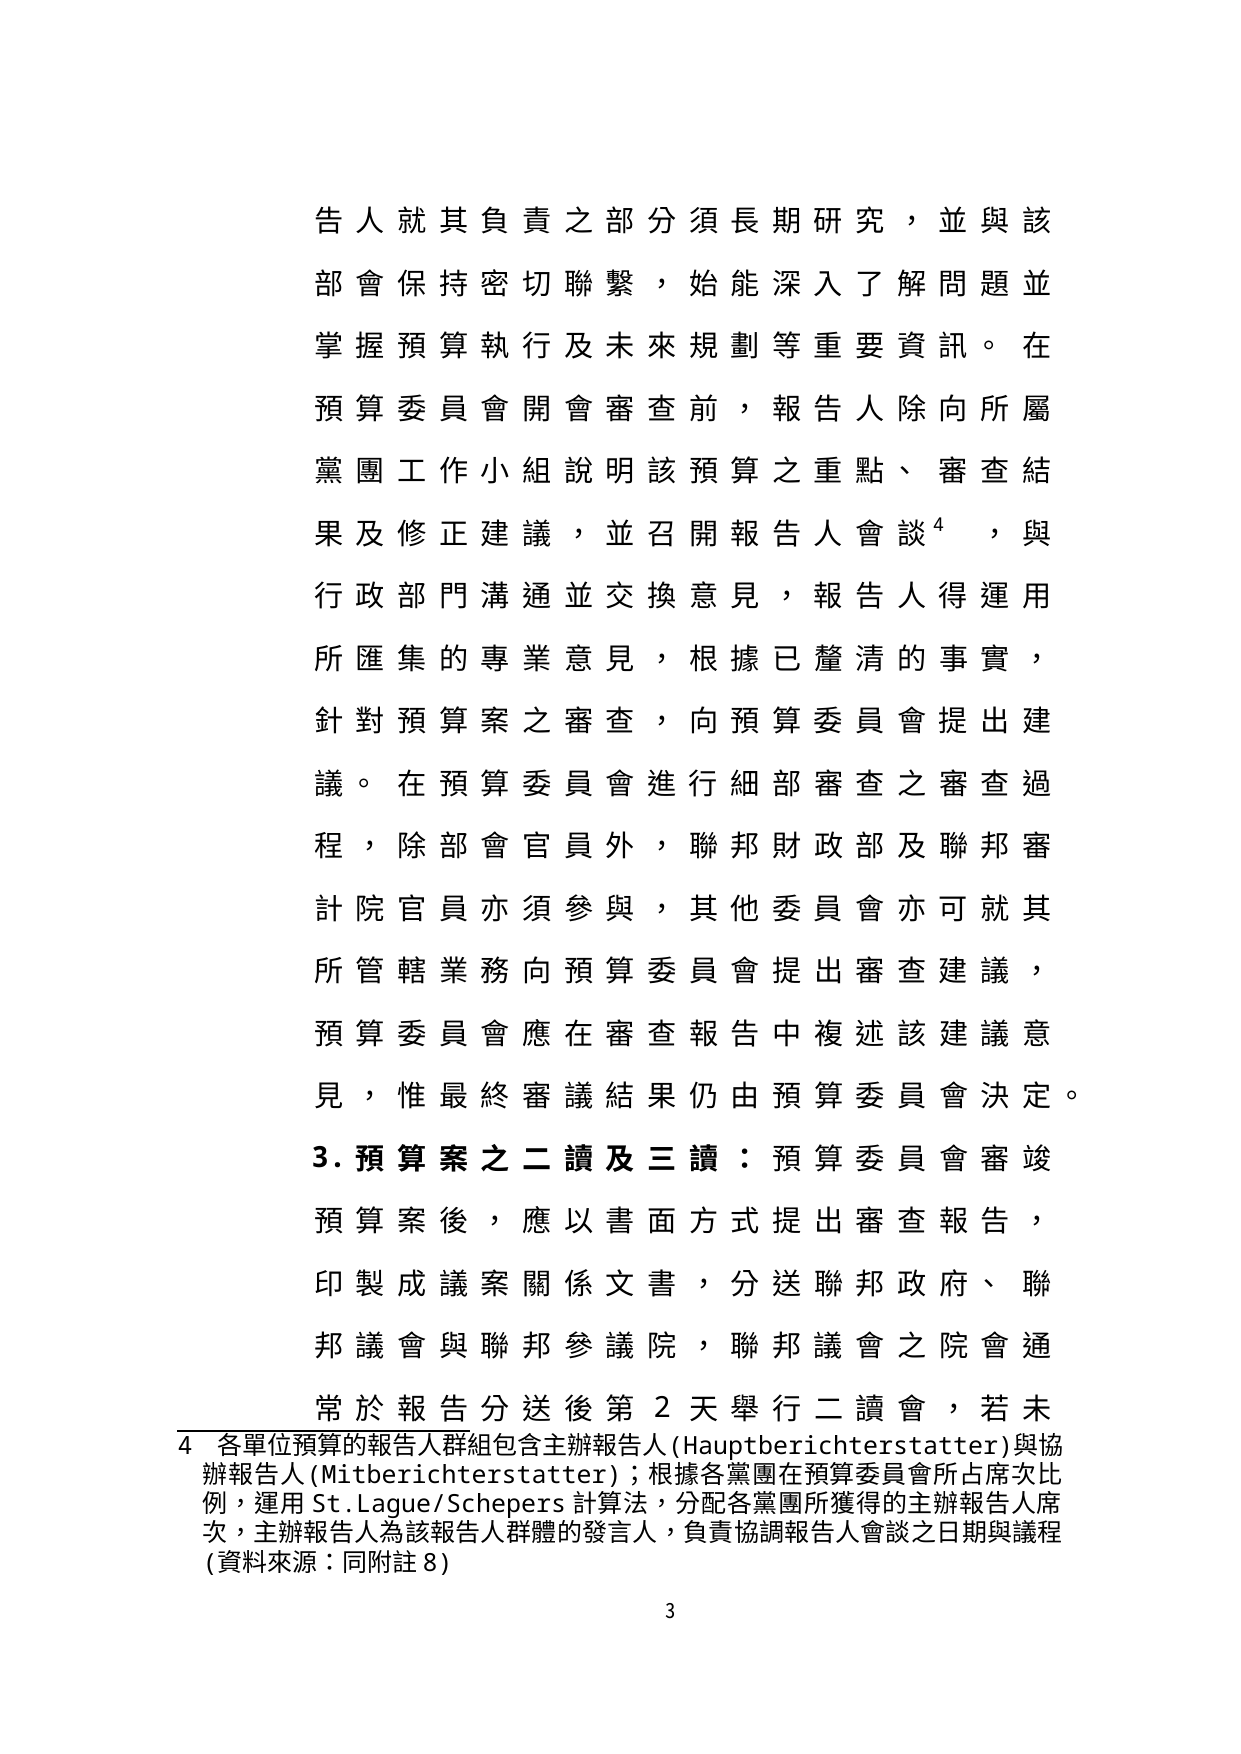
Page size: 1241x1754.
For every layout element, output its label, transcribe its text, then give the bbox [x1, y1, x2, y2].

text 各單位預算的報告人群組包含主辦報告人(Hauptberichterstatter)與協辦報告人(Mitberichterstatter)；根據各黨團在預算委員會所占席次比例，運用St.Lague/Schepers計算法，分配各黨團所獲得的主辦報告人席次，主辦報告人為該報告人群體的發言人，負責協調報告人會談之日期與議程。(資料來源：同附註8) [177, 1431, 1063, 1577]
text 2.預算委員會進行細部審查：依聯邦議會議事規則第95條規定，預算案及其他攸關預算之提案僅交付預算委員會審查，並無和其他委員會會同審查。為能如期完成預算審查工作，每一黨團工作小組，考量議員之政治地位、經驗、能力等因素，就各單位預算案等項目，任命1人為報告人，報告人之任務主要係準備預算委員會之審議並對決議之形成提供建議，爰報告人就其負責之部分須長期研究，並與該部會保持密切聯繫，始能深入了解問題並掌握預算執行及未來規劃等重要資訊。在預算委員會開會審查前，報告人除向所屬黨團工作小組說明該預算之重點、審查結果及修正建議，並召開報告人會談，與行政部門溝通並交換意見，報告人得運用所匯集的專業意見，根據已釐清的事實，針對預算案之審查，向預算委員會提出建議。在預算委員會進行細部審查之審查過程，除部會官員外，聯邦財政部及聯邦審計院官員亦須參與，其他委員會亦可就其所管轄業務向預算委員會提出審查建議，預算委員會應在審查報告中複述該建議意見，惟最終審議結果仍由預算委員會決定。 [271, 177, 1058, 1115]
text 3.預算案之二讀及三讀：預算委員會審竣預算案後，應以書面方式提出審查報告，印製成議案關係文書，分送聯邦政府、聯邦議會與聯邦參議院，聯邦議會之院會通常於報告分送後第2天舉行二讀會，若未 [271, 1115, 1058, 1427]
